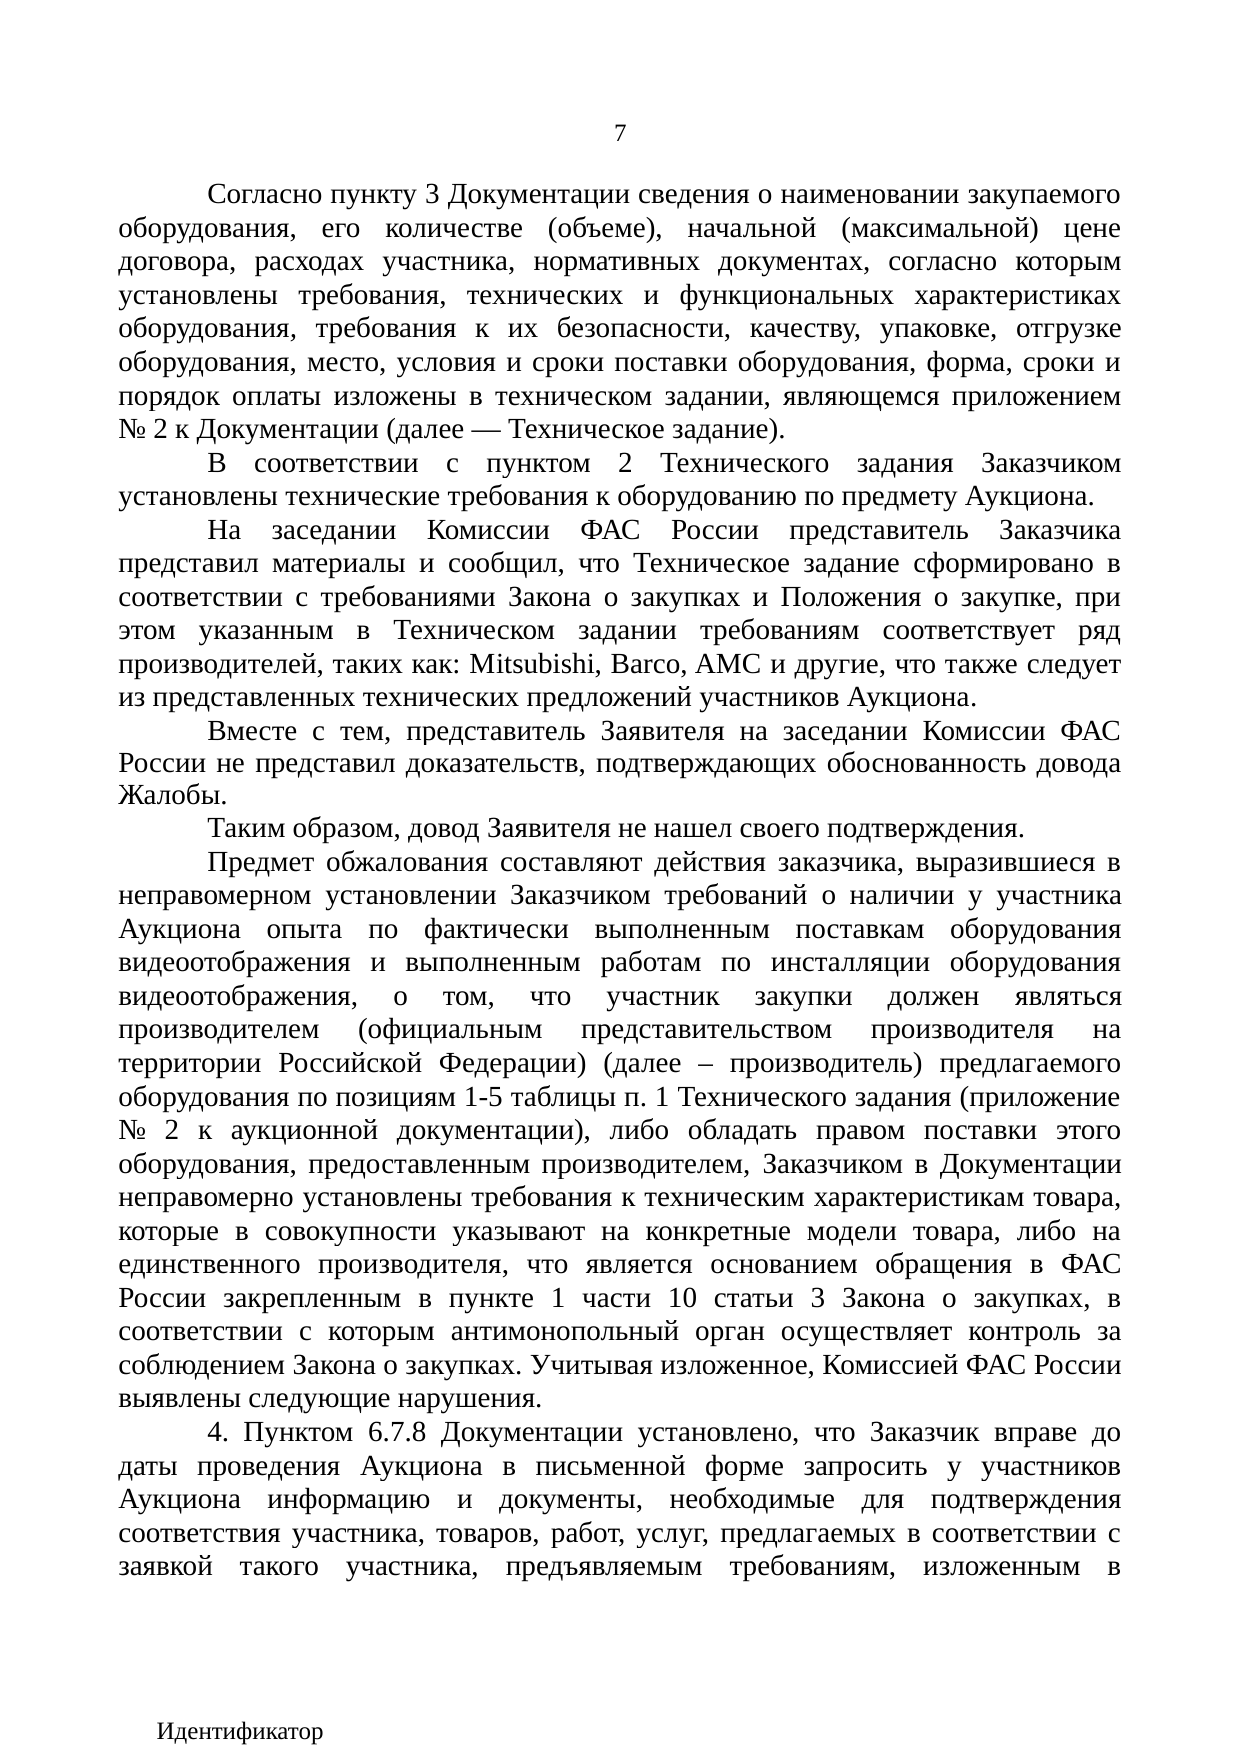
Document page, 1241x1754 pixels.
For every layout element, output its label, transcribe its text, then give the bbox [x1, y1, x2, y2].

text Предмет обжалования составляют действия заказчика, выразившиеся в неправомерном установлении Заказчиком требований о наличии у участника Аукциона опыта по фактически выполненным поставкам оборудования видеоотображения и выполненным работам по инсталляции оборудования видеоотображения, о том, что участник закупки должен являться производителем (официальным представительством производителя на территории Российской Федерации) (далее – производитель) предлагаемого оборудования по позициям 1-5 таблицы п. 1 Технического задания (приложение № 2 к аукционной документации), либо обладать правом поставки этого оборудования, предоставленным производителем, Заказчиком в Документации неправомерно установлены требования к техническим характеристикам товара, которые в совокупности указывают на конкретные модели товара, либо на единственного производителя, что является основанием обращения в ФАС России закрепленным в пункте 1 части 10 статьи 3 Закона о закупках, в соответствии с которым антимонопольный орган осуществляет контроль за соблюдением Закона о закупках. Учитывая изложенное, Комиссией ФАС России выявлены следующие нарушения. [118, 844, 1122, 1414]
text Согласно пункту 3 Документации сведения о наименовании закупаемого оборудования, его количестве (объеме), начальной (максимальной) цене договора, расходах участника, нормативных документах, согласно которым установлены требования, технических и функциональных характеристиках оборудования, требования к их безопасности, качеству, упаковке, отгрузке оборудования, место, условия и сроки поставки оборудования, форма, сроки и порядок оплаты изложены в техническом задании, являющемся приложением № 2 к Документации (далее — Техническое задание). [118, 176, 1122, 445]
text 4. Пунктом 6.7.8 Документации установлено, что Заказчик вправе до даты проведения Аукциона в письменной форме запросить у участников Аукциона информацию и документы, необходимые для подтверждения соответствия участника, товаров, работ, услуг, предлагаемых в соответствии с заявкой такого участника, предъявляемым требованиям, изложенным в [118, 1414, 1122, 1582]
text В соответствии с пунктом 2 Технического задания Заказчиком установлены технические требования к оборудованию по предмету Аукциона. [118, 445, 1122, 512]
text Таким образом, довод Заявителя не нашел своего подтверждения. [118, 810, 1122, 844]
text На заседании Комиссии ФАС России представитель Заказчика представил материалы и сообщил, что Техническое задание сформировано в соответствии с требованиями Закона о закупках и Положения о закупке, при этом указанным в Техническом задании требованиям соответствует ряд производителей, таких как: Mitsubishi, Barco, AMC и другие, что также следует из представленных технических предложений участников Аукциона. [118, 512, 1122, 713]
text Вместе с тем, представитель Заявителя на заседании Комиссии ФАС России не представил доказательств, подтверждающих обоснованность довода Жалобы. [118, 713, 1122, 810]
